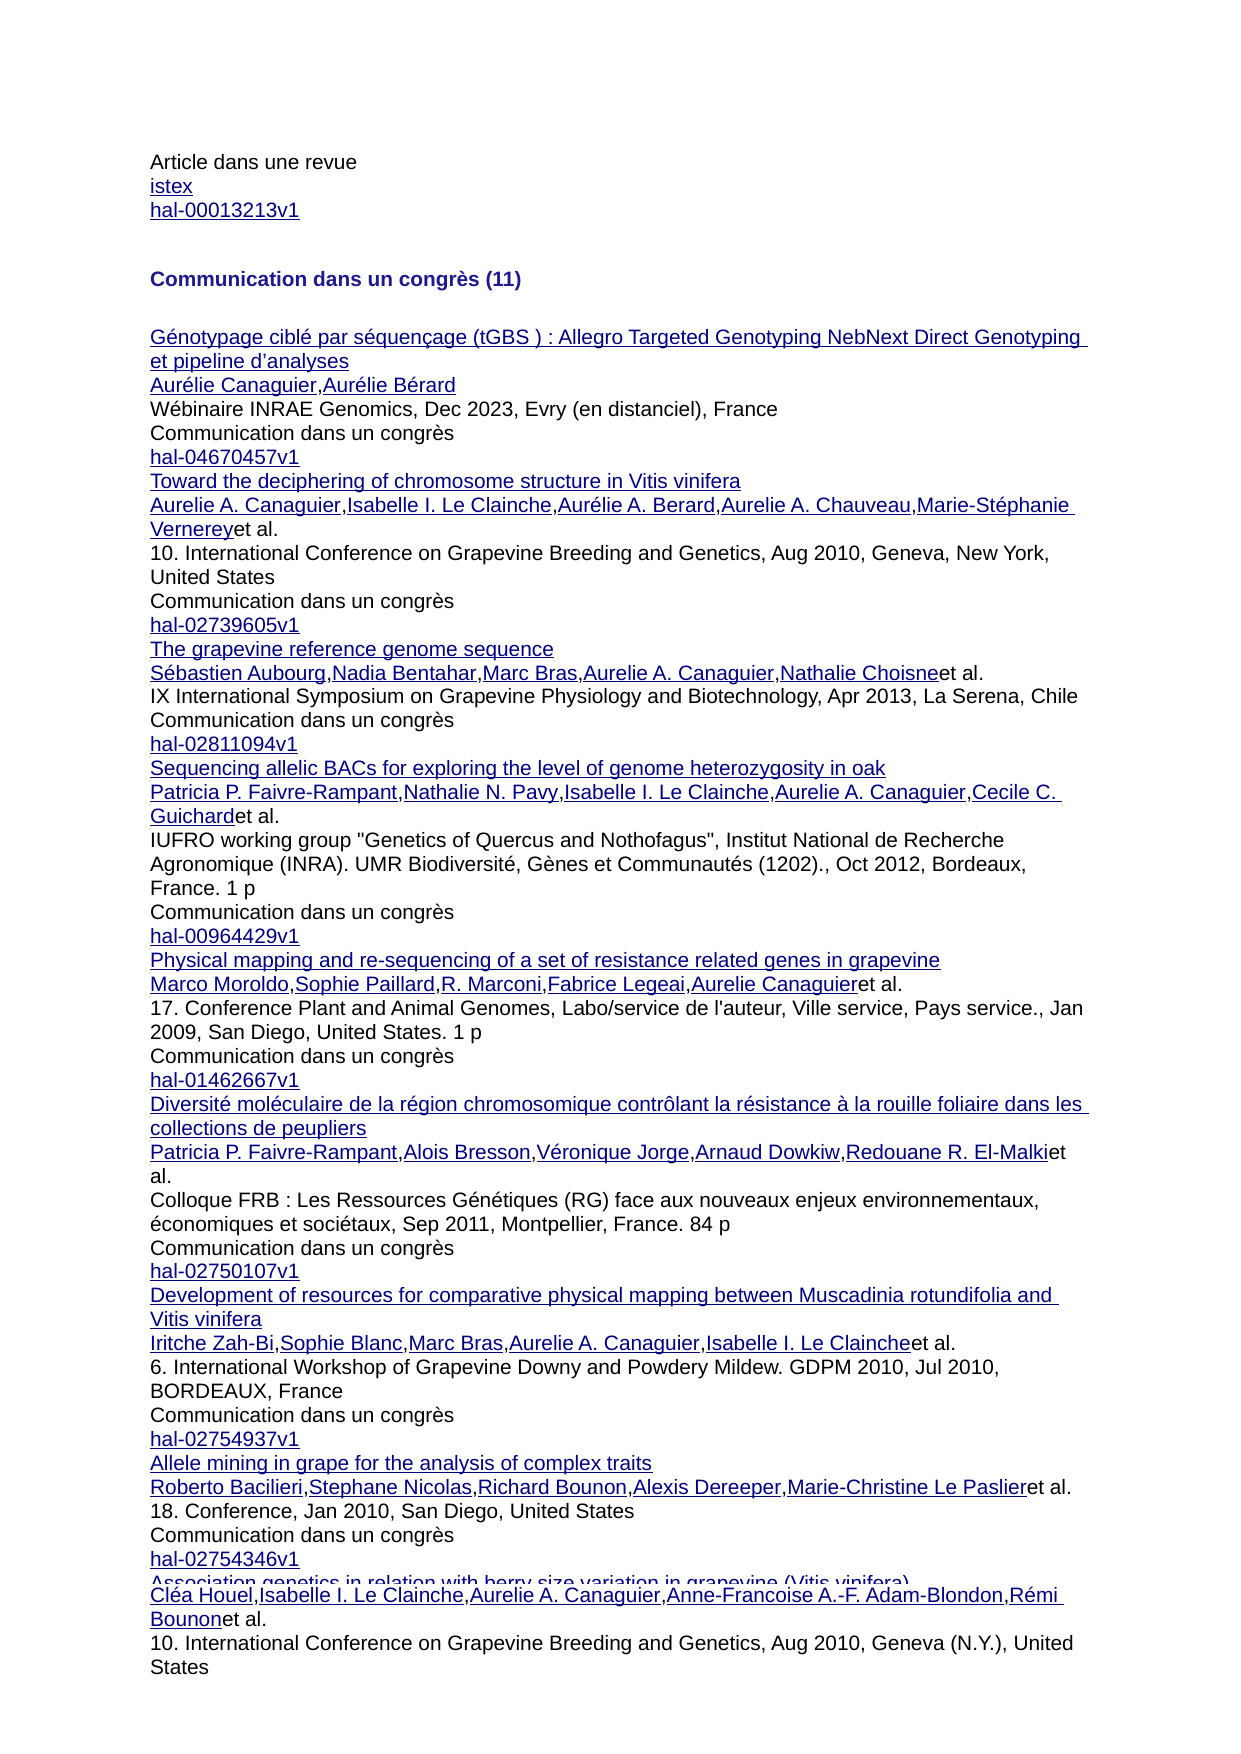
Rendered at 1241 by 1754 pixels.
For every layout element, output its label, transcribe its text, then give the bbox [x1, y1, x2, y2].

table_header Génotypage ciblé par séquençage (tGBS ) : Allegro Targeted Genotyping NebNext Direct Genotyping et pipeline d’analyses Aurélie Canaguier,Aurélie Bérard Wébinaire INRAE Genomics, Dec 2023, Evry (en distanciel), France Communication dans un congrès hal-04670457v1 [150, 325, 1090, 469]
table_cell Toward the deciphering of chromosome structure in Vitis vinifera Aurelie A. Canaguier,Isabelle I. Le Clainche,Aurélie A. Berard,Aurelie A. Chauveau,Marie-Stéphanie Vernereyet al. 10. International Conference on Grapevine Breeding and Genetics, Aug 2010, Geneva, New York, United States Communication dans un congrès hal-02739605v1 [150, 469, 1090, 636]
table_cell Sequencing allelic BACs for exploring the level of genome heterozygosity in oak Patricia P. Faivre-Rampant,Nathalie N. Pavy,Isabelle I. Le Clainche,Aurelie A. Canaguier,Cecile C. Guichardet al. IUFRO working group "Genetics of Quercus and Nothofagus", Institut National de Recherche Agronomique (INRA). UMR Biodiversité, Gènes et Communautés (1202)., Oct 2012, Bordeaux, France. 1 p Communication dans un congrès hal-00964429v1 [150, 756, 1090, 948]
table_cell Development of resources for comparative physical mapping between Muscadinia rotundifolia and Vitis vinifera Iritche Zah-Bi,Sophie Blanc,Marc Bras,Aurelie A. Canaguier,Isabelle I. Le Claincheet al. 6. International Workshop of Grapevine Downy and Powdery Mildew. GDPM 2010, Jul 2010, BORDEAUX, France Communication dans un congrès hal-02754937v1 [150, 1283, 1090, 1451]
table_cell Article dans une revue istex hal-00013213v1 [150, 150, 1090, 222]
table_cell Diversité moléculaire de la région chromosomique contrôlant la résistance à la rouille foliaire dans les collections de peupliers Patricia P. Faivre-Rampant,Alois Bresson,Véronique Jorge,Arnaud Dowkiw,Redouane R. El-Malkiet al. Colloque FRB : Les Ressources Génétiques (RG) face aux nouveaux enjeux environnementaux, économiques et sociétaux, Sep 2011, Montpellier, France. 84 p Communication dans un congrès hal-02750107v1 [150, 1092, 1090, 1283]
table_cell Allele mining in grape for the analysis of complex traits Roberto Bacilieri,Stephane Nicolas,Richard Bounon,Alexis Dereeper,Marie-Christine Le Paslieret al. 18. Conference, Jan 2010, San Diego, United States Communication dans un congrès hal-02754346v1 [150, 1451, 1090, 1571]
table_cell The grapevine reference genome sequence Sébastien Aubourg,Nadia Bentahar,Marc Bras,Aurelie A. Canaguier,Nathalie Choisneet al. IX International Symposium on Grapevine Physiology and Biotechnology, Apr 2013, La Serena, Chile Communication dans un congrès hal-02811094v1 [150, 636, 1090, 756]
table_cell Association genetics in relation with berry size variation in grapevine (Vitis vinifera) Cléa Houel,Isabelle I. Le Clainche,Aurelie A. Canaguier,Anne-Francoise A.-F. Adam-Blondon,Rémi Bounonet al. 10. International Conference on Grapevine Breeding and Genetics, Aug 2010, Geneva (N.Y.), United States [150, 1571, 1090, 1679]
table_cell Physical mapping and re-sequencing of a set of resistance related genes in grapevine Marco Moroldo,Sophie Paillard,R. Marconi,Fabrice Legeai,Aurelie Canaguieret al. 17. Conference Plant and Animal Genomes, Labo/service de l'auteur, Ville service, Pays service., Jan 2009, San Diego, United States. 1 p Communication dans un congrès hal-01462667v1 [150, 948, 1090, 1092]
subtitle Communication dans un congrès (11) [150, 267, 1090, 291]
